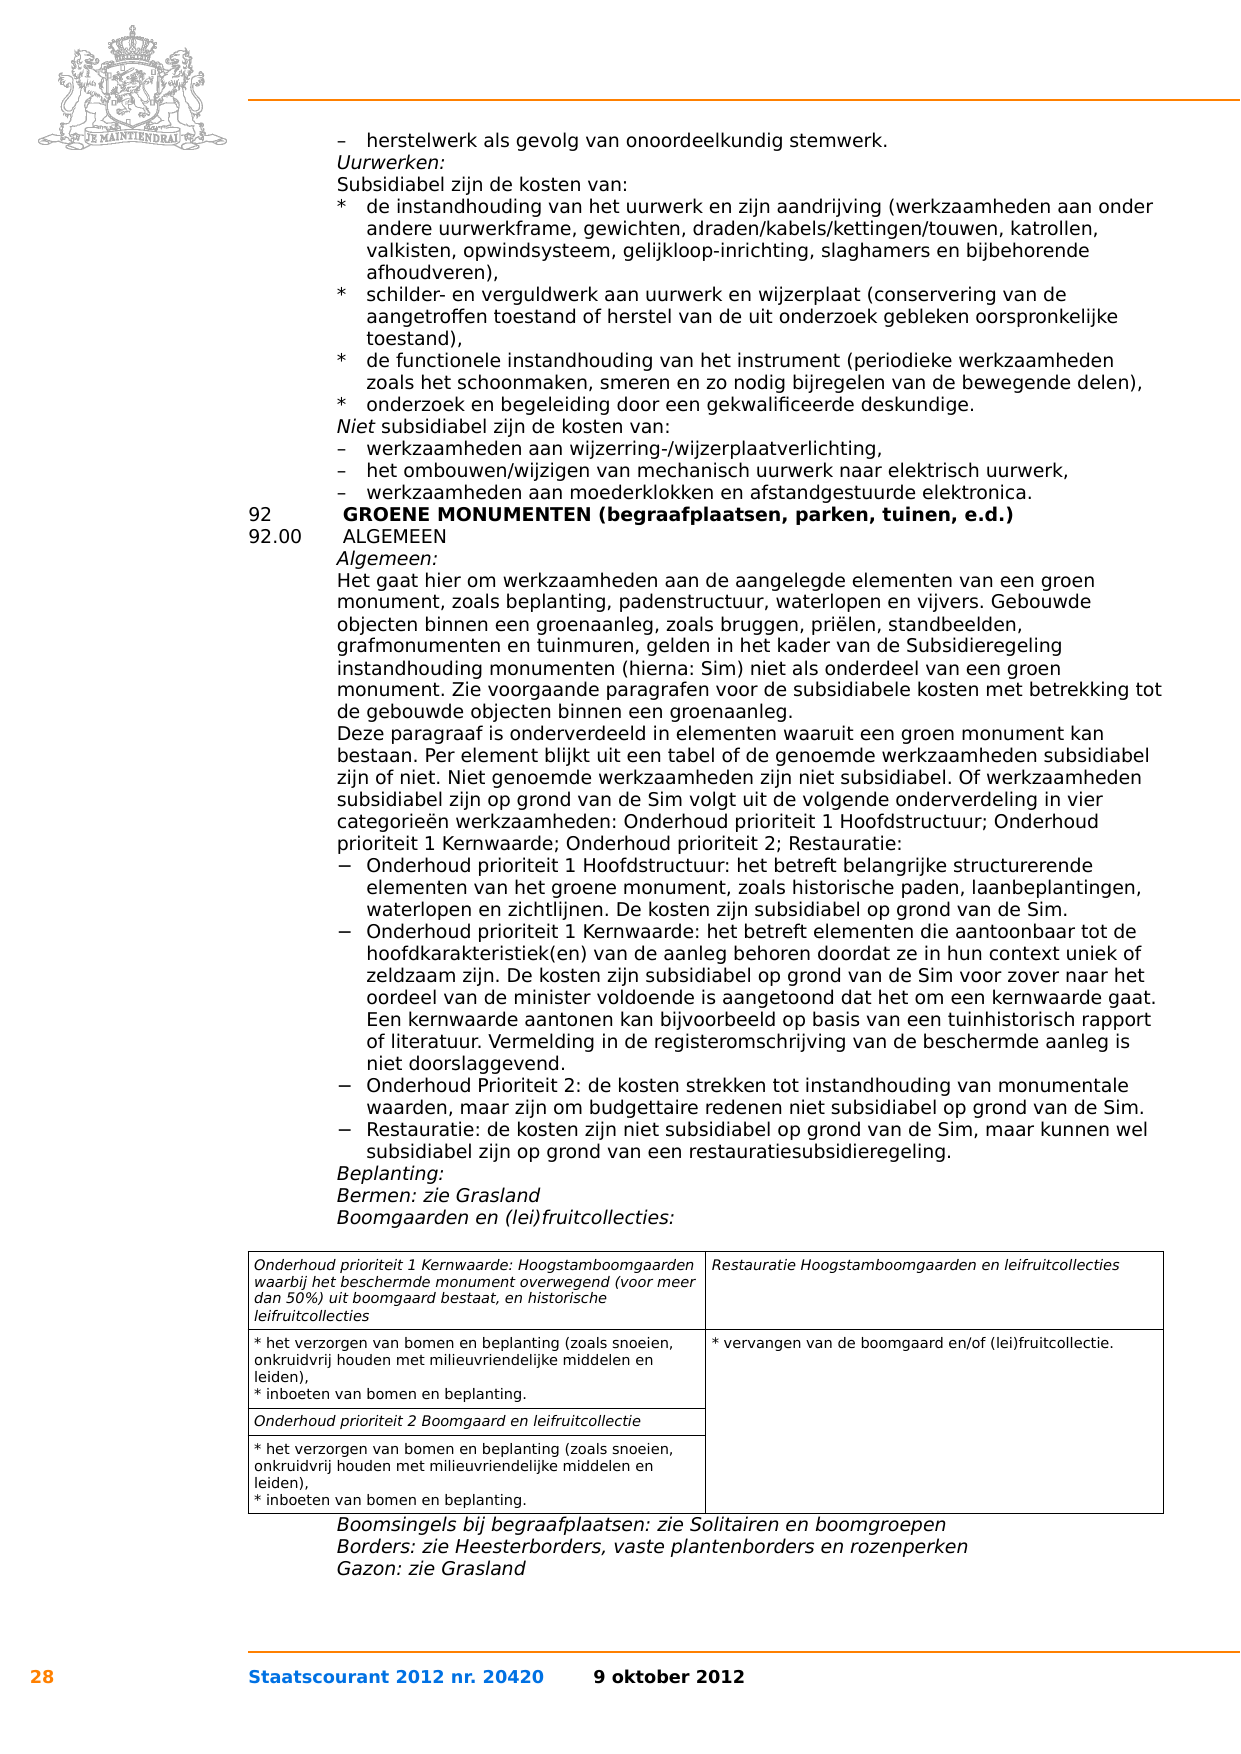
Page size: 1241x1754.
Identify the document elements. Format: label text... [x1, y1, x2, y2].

table_cell * vervangen van de boomgaard en/of (lei)fruitcollectie. [706, 1330, 1163, 1513]
text – werkzaamheden aan wijzerring-/wijzerplaatverlichting, [337, 438, 1163, 459]
text Borders: zie Heesterborders, vaste plantenborders en rozenperken [337, 1536, 1163, 1558]
table_cell * het verzorgen van bomen en beplanting (zoals snoeien, onkruidvrij houden met milieuvriendelijke middelen en leiden), * inboeten van bomen en beplanting. [249, 1330, 705, 1407]
text * de instandhouding van het uurwerk en zijn aandrijving (werkzaamheden aan onder andere uurwerkframe, gewichten, draden/kabels/kettingen/touwen, katrollen, valkisten, opwindsysteem, gelijkloop-inrichting, slaghamers en bijbehorende afhoudveren), [337, 196, 1163, 284]
text 92.00 ALGEMEEN [248, 526, 1163, 547]
picture [38, 25, 227, 150]
text Uurwerken: [337, 152, 1163, 174]
text * schilder- en verguldwerk aan uurwerk en wijzerplaat (conservering van de aangetroffen toestand of herstel van de uit onderzoek gebleken oorspronkelijke toestand), [337, 284, 1163, 350]
text Het gaat hier om werkzaamheden aan de aangelegde elementen van een groen monument, zoals beplanting, padenstructuur, waterlopen en vijvers. Gebouwde objecten binnen een groenaanleg, zoals bruggen, priëlen, standbeelden, grafmonumenten en tuinmuren, gelden in het kader van de Subsidieregeling instandhouding monumenten (hierna: Sim) niet als onderdeel van een groen monument. Zie voorgaande paragrafen voor de subsidiabele kosten met betrekking tot de gebouwde objecten binnen een groenaanleg. [337, 569, 1163, 723]
text Deze paragraaf is onderverdeeld in elementen waaruit een groen monument kan bestaan. Per element blijkt uit een tabel of de genoemde werkzaamheden subsidiabel zijn of niet. Niet genoemde werkzaamheden zijn niet subsidiabel. Of werkzaamheden subsidiabel zijn op grond van de Sim volgt uit de volgende onderverdeling in vier categorieën werkzaamheden: Onderhoud prioriteit 1 Hoofdstructuur; Onderhoud prioriteit 1 Kernwaarde; Onderhoud prioriteit 2; Restauratie: [337, 723, 1163, 855]
table_cell Onderhoud prioriteit 2 Boomgaard en leifruitcollectie [249, 1409, 705, 1435]
text − Onderhoud prioriteit 1 Kernwaarde: het betreft elementen die aantoonbaar tot de hoofdkarakteristiek(en) van de aanleg behoren doordat ze in hun context uniek of zeldzaam zijn. De kosten zijn subsidiabel op grond van de Sim voor zover naar het oordeel van de minister voldoende is aangetoond dat het om een kernwaarde gaat. Een kernwaarde aantonen kan bijvoorbeeld op basis van een tuinhistorisch rapport of literatuur. Vermelding in de registeromschrijving van de beschermde aanleg is niet doorslaggevend. [337, 921, 1163, 1075]
text Algemeen: [337, 547, 1163, 569]
text Boomsingels bij begraafplaatsen: zie Solitairen en boomgroepen [337, 1514, 1163, 1536]
table_header Restauratie Hoogstamboomgaarden en leifruitcollecties [706, 1252, 1163, 1329]
text Gazon: zie Grasland [337, 1558, 1163, 1580]
text Subsidiabel zijn de kosten van: [337, 174, 1163, 196]
text – werkzaamheden aan moederklokken en afstandgestuurde elektronica. [337, 482, 1163, 503]
text Boomgaarden en (lei)fruitcollecties: [337, 1207, 1163, 1229]
text * onderzoek en begeleiding door een gekwalificeerde deskundige. [337, 394, 1163, 416]
text Beplanting: [337, 1163, 1163, 1185]
text Niet subsidiabel zijn de kosten van: [337, 416, 1163, 438]
text − Onderhoud Prioriteit 2: de kosten strekken tot instandhouding van monumentale waarden, maar zijn om budgettaire redenen niet subsidiabel op grond van de Sim. [337, 1075, 1163, 1119]
table_cell * het verzorgen van bomen en beplanting (zoals snoeien, onkruidvrij houden met milieuvriendelijke middelen en leiden), * inboeten van bomen en beplanting. [249, 1436, 705, 1513]
text * de functionele instandhouding van het instrument (periodieke werkzaamheden zoals het schoonmaken, smeren en zo nodig bijregelen van de bewegende delen), [337, 350, 1163, 394]
table_header Onderhoud prioriteit 1 Kernwaarde: Hoogstamboomgaarden waarbij het beschermde monument overwegend (voor meer dan 50%) uit boomgaard bestaat, en historische leifruitcollecties [249, 1252, 705, 1329]
text Bermen: zie Grasland [337, 1185, 1163, 1207]
text 92 GROENE MONUMENTEN (begraafplaatsen, parken, tuinen, e.d.) [248, 503, 1163, 526]
text − Onderhoud prioriteit 1 Hoofdstructuur: het betreft belangrijke structurerende elementen van het groene monument, zoals historische paden, laanbeplantingen, waterlopen en zichtlijnen. De kosten zijn subsidiabel op grond van de Sim. [337, 855, 1163, 921]
text − Restauratie: de kosten zijn niet subsidiabel op grond van de Sim, maar kunnen wel subsidiabel zijn op grond van een restauratiesubsidieregeling. [337, 1119, 1163, 1163]
text – het ombouwen/wijzigen van mechanisch uurwerk naar elektrisch uurwerk, [337, 459, 1163, 482]
text – herstelwerk als gevolg van onoordeelkundig stemwerk. [337, 130, 1163, 152]
